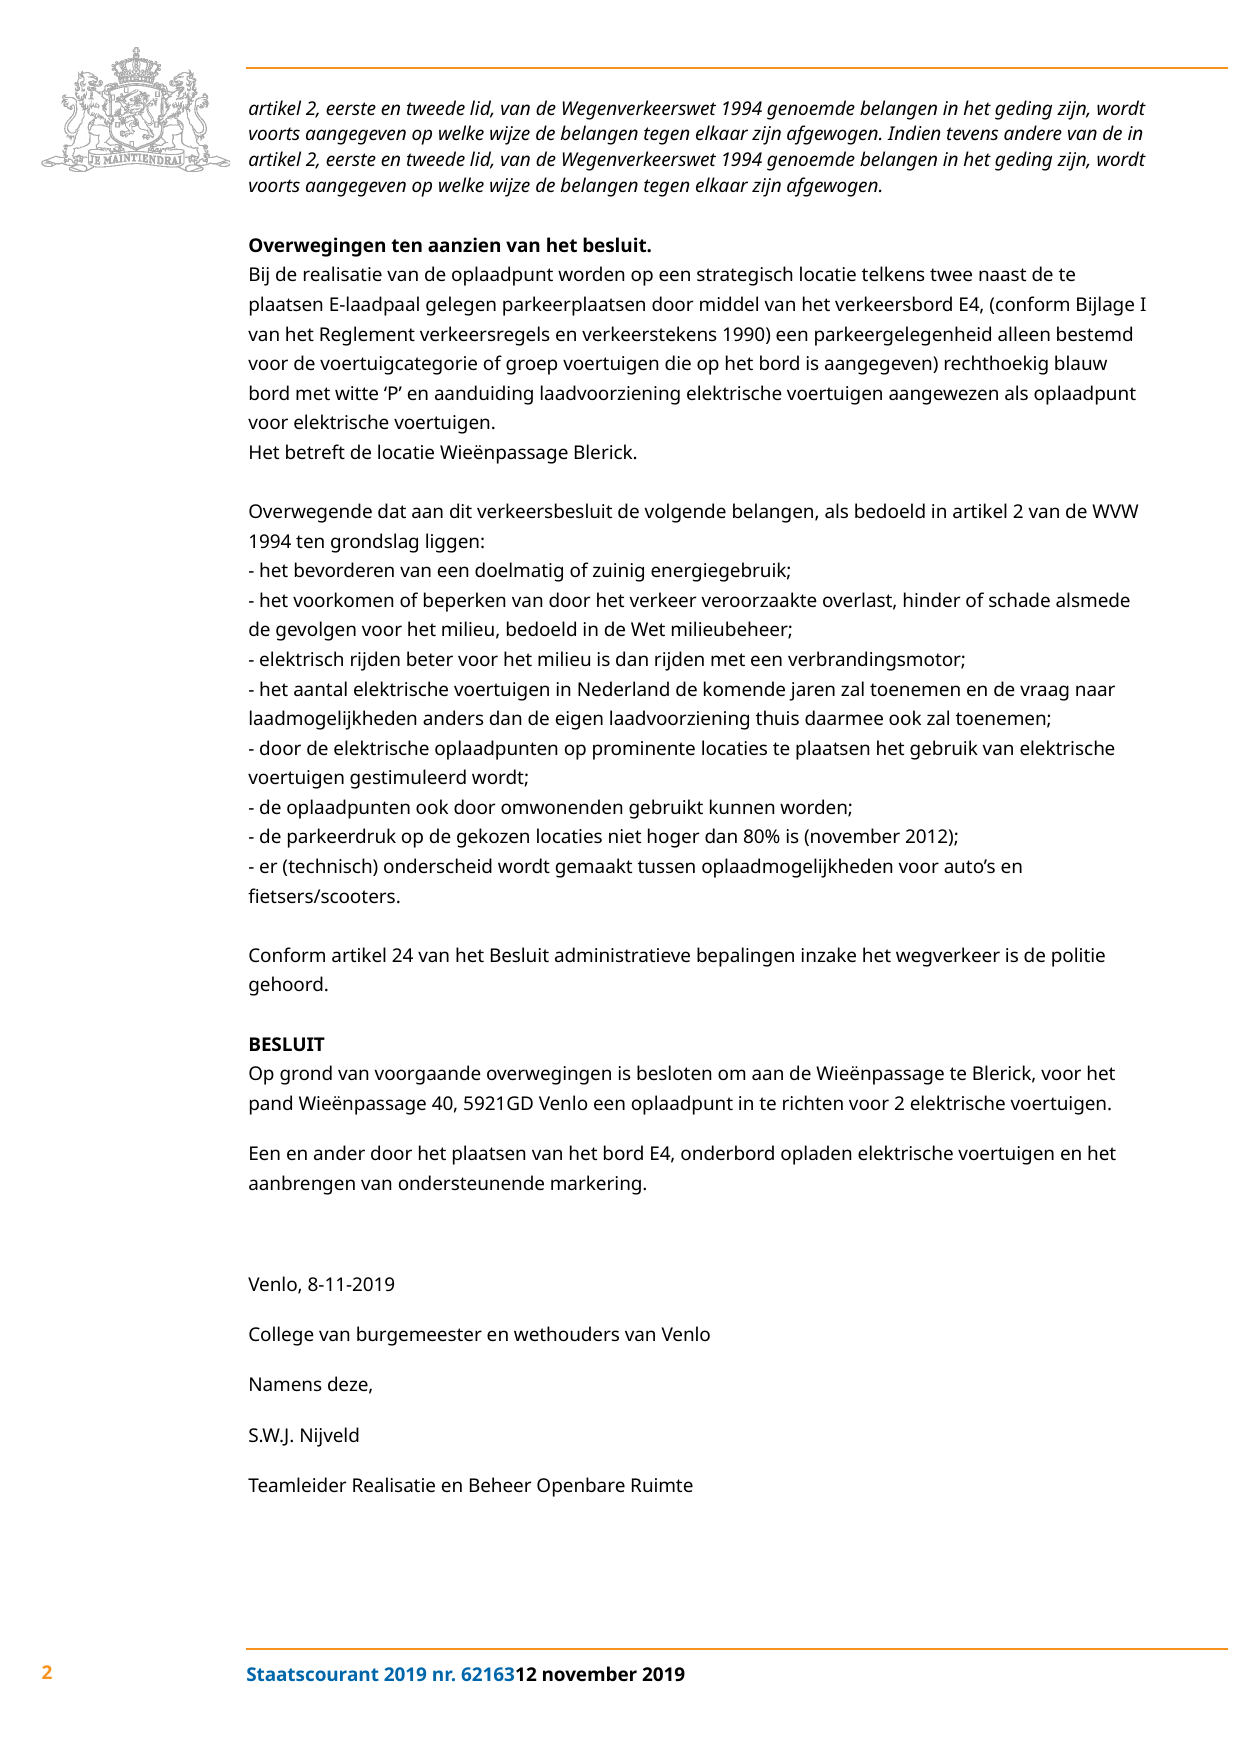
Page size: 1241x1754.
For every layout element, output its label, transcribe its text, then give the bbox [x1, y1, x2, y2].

text Namens deze, [248, 1372, 1152, 1397]
text Overwegingen ten aanzien van het besluit. [248, 232, 1152, 258]
text S.W.J. Nijveld [248, 1422, 1152, 1448]
text College van burgemeester en wethouders van Venlo [248, 1321, 1152, 1347]
text Bij de realisatie van de oplaadpunt worden op een strategisch locatie telkens twee naast de te plaatsen E-laadpaal gelegen parkeerplaatsen door middel van het verkeersbord E4, (conform Bijlage I van het Reglement verkeersregels en verkeerstekens 1990) een parkeergelegenheid alleen bestemd voor de voertuigcategorie of groep voertuigen die op het bord is aangegeven) rechthoekig blauw bord met witte ‘P’ en aanduiding laadvoorziening elektrische voertuigen aangewezen als oplaadpunt voor elektrische voertuigen. [248, 262, 1152, 435]
text - de parkeerdruk op de gekozen locaties niet hoger dan 80% is (november 2012); [248, 824, 1152, 849]
text - het aantal elektrische voertuigen in Nederland de komende jaren zal toenemen en de vraag naar laadmogelijkheden anders dan de eigen laadvoorziening thuis daarmee ook zal toenemen; [248, 676, 1152, 731]
text Een en ander door het plaatsen van het bord E4, onderbord opladen elektrische voertuigen en het aanbrengen van ondersteunende markering. [248, 1140, 1152, 1196]
text - de oplaadpunten ook door omwonenden gebruikt kunnen worden; [248, 794, 1152, 820]
text - er (technisch) onderscheid wordt gemaakt tussen oplaadmogelijkheden voor auto’s en fietsers/scooters. [248, 853, 1152, 908]
text - het bevorderen van een doelmatig of zuinig energiegebruik; [248, 557, 1152, 583]
text Conform artikel 24 van het Besluit administratieve bepalingen inzake het wegverkeer is de politie gehoord. [248, 942, 1152, 997]
text Venlo, 8-11-2019 [248, 1271, 1152, 1296]
text Teamleider Realisatie en Beheer Openbare Ruimte [248, 1472, 1152, 1498]
text Overwegende dat aan dit verkeersbesluit de volgende belangen, als bedoeld in artikel 2 van de WVW 1994 ten grondslag liggen: [248, 498, 1152, 553]
text Op grond van voorgaande overwegingen is besloten om aan de Wieënpassage te Blerick, voor het pand Wieënpassage 40, 5921GD Venlo een oplaadpunt in te richten voor 2 elektrische voertuigen. [248, 1060, 1152, 1116]
text - door de elektrische oplaadpunten op prominente locaties te plaatsen het gebruik van elektrische voertuigen gestimuleerd wordt; [248, 735, 1152, 790]
text artikel 2, eerste en tweede lid, van de Wegenverkeerswet 1994 genoemde belangen in het geding zijn, wordt voorts aangegeven op welke wijze de belangen tegen elkaar zijn afgewogen. Indien tevens andere van de in artikel 2, eerste en tweede lid, van de Wegenverkeerswet 1994 genoemde belangen in het geding zijn, wordt voorts aangegeven op welke wijze de belangen tegen elkaar zijn afgewogen. [248, 95, 1152, 198]
text - het voorkomen of beperken van door het verkeer veroorzaakte overlast, hinder of schade alsmede de gevolgen voor het milieu, bedoeld in de Wet milieubeheer; [248, 587, 1152, 642]
text BESLUIT [248, 1031, 1152, 1056]
text - elektrisch rijden beter voor het milieu is dan rijden met een verbrandingsmotor; [248, 646, 1152, 672]
picture [41, 47, 231, 172]
text Het betreft de locatie Wieënpassage Blerick. [248, 439, 1152, 465]
